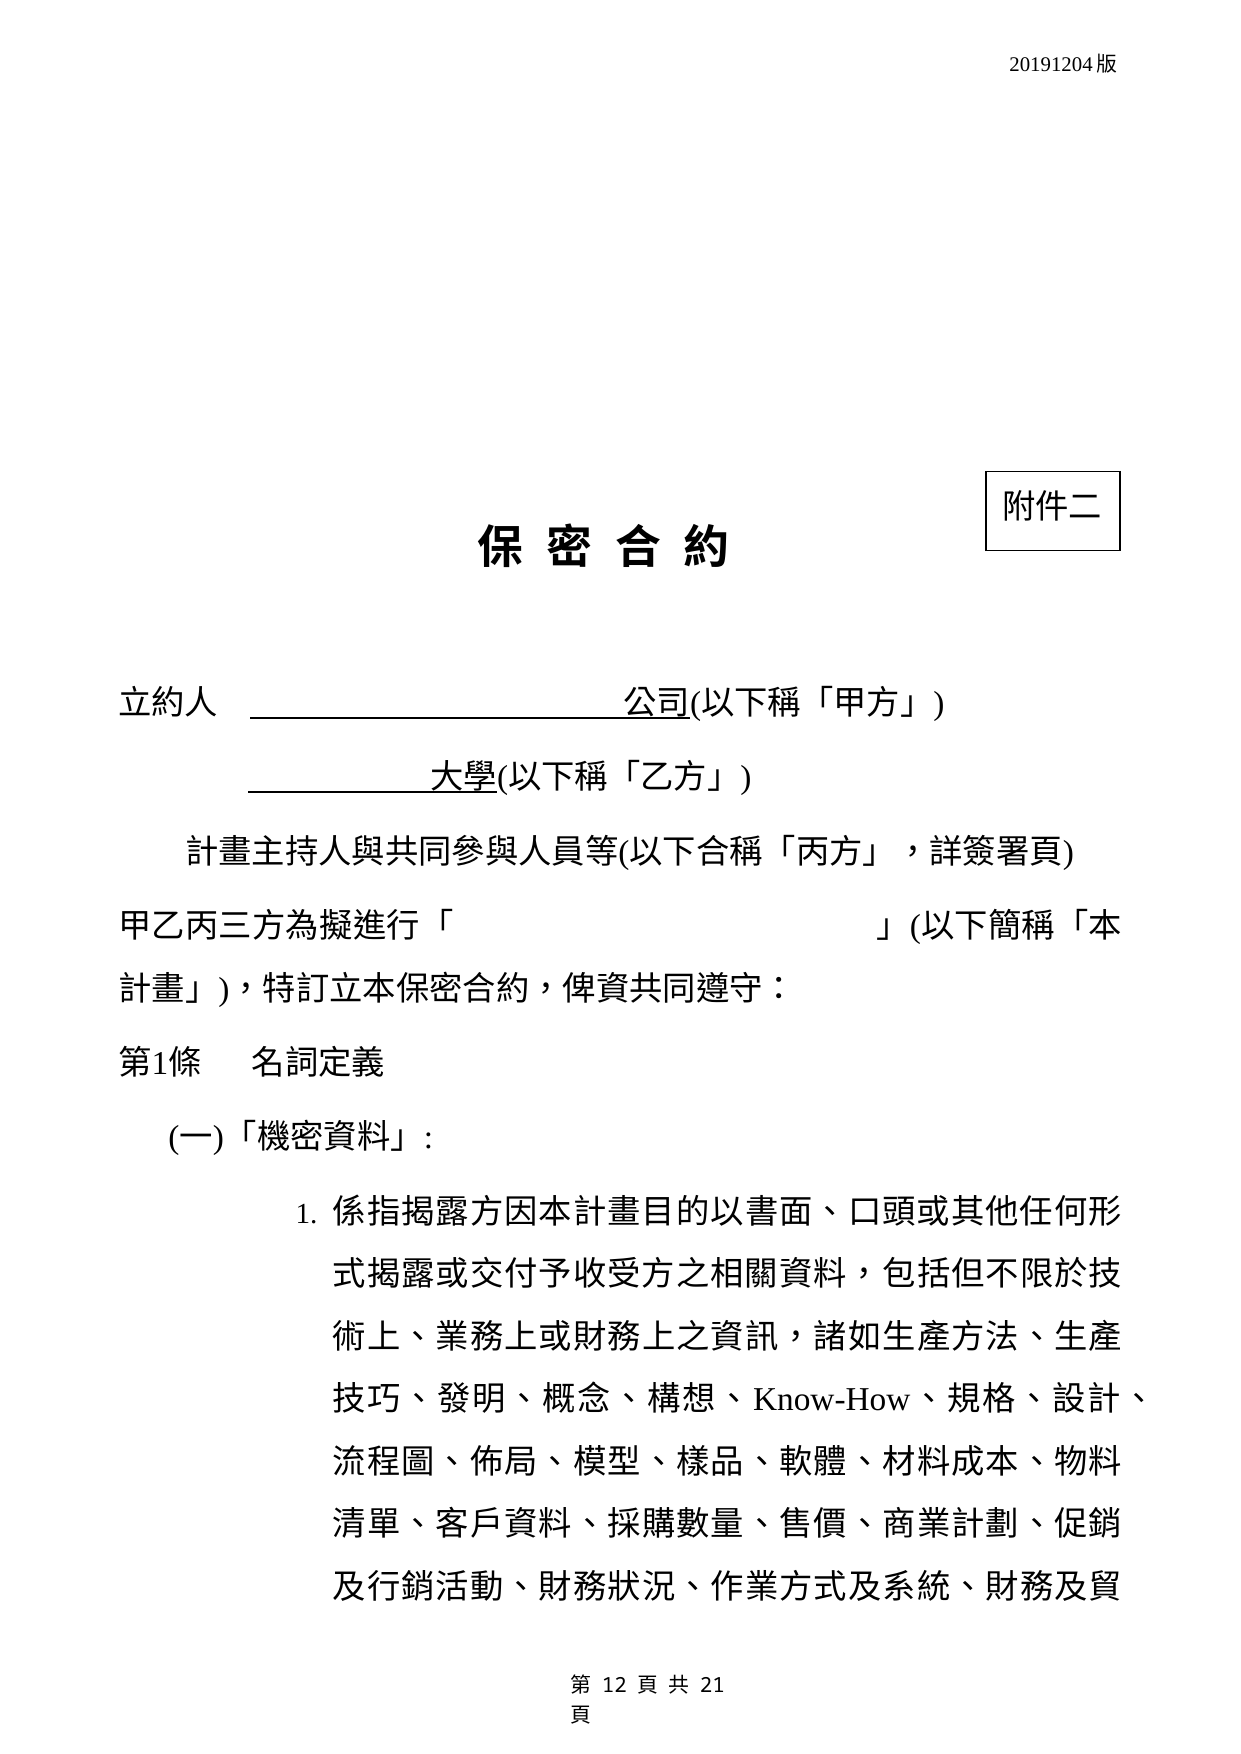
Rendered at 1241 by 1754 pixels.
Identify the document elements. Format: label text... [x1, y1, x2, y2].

text (一)「機密資料」: [118, 1093, 1122, 1155]
text 保 密 合 約 [118, 471, 1122, 596]
text 大學(以下稱「乙方」) [118, 733, 1122, 795]
text 計畫主持人與共同參與人員等(以下合稱「丙方」，詳簽署頁) [118, 807, 1122, 869]
text 立約人 公司(以下稱「甲方」) [118, 658, 1122, 721]
text 甲乙丙三方為擬進行「 」(以下簡稱「本計畫」)，特訂立本保密合約，俾資共同遵守： [118, 881, 1122, 1006]
list 係指揭露方因本計畫目的以書面、口頭或其他任何形式揭露或交付予收受方之相關資料，包括但不限於技術上、業務上或財務上之資訊，諸如生產方法、生產技巧、發明、概念、構想、Know-How、規格、設計、流程圖、佈局、模型、樣品、軟體、材料成本、物料清單、客戶資料、採購數量、售價、商業計劃、促銷及行銷活動、財務狀況、作業方式及系統、財務及貿易地位、 [295, 1167, 1122, 1604]
text 附件二 [1002, 480, 1104, 528]
list 名詞定義 [118, 1018, 1122, 1081]
